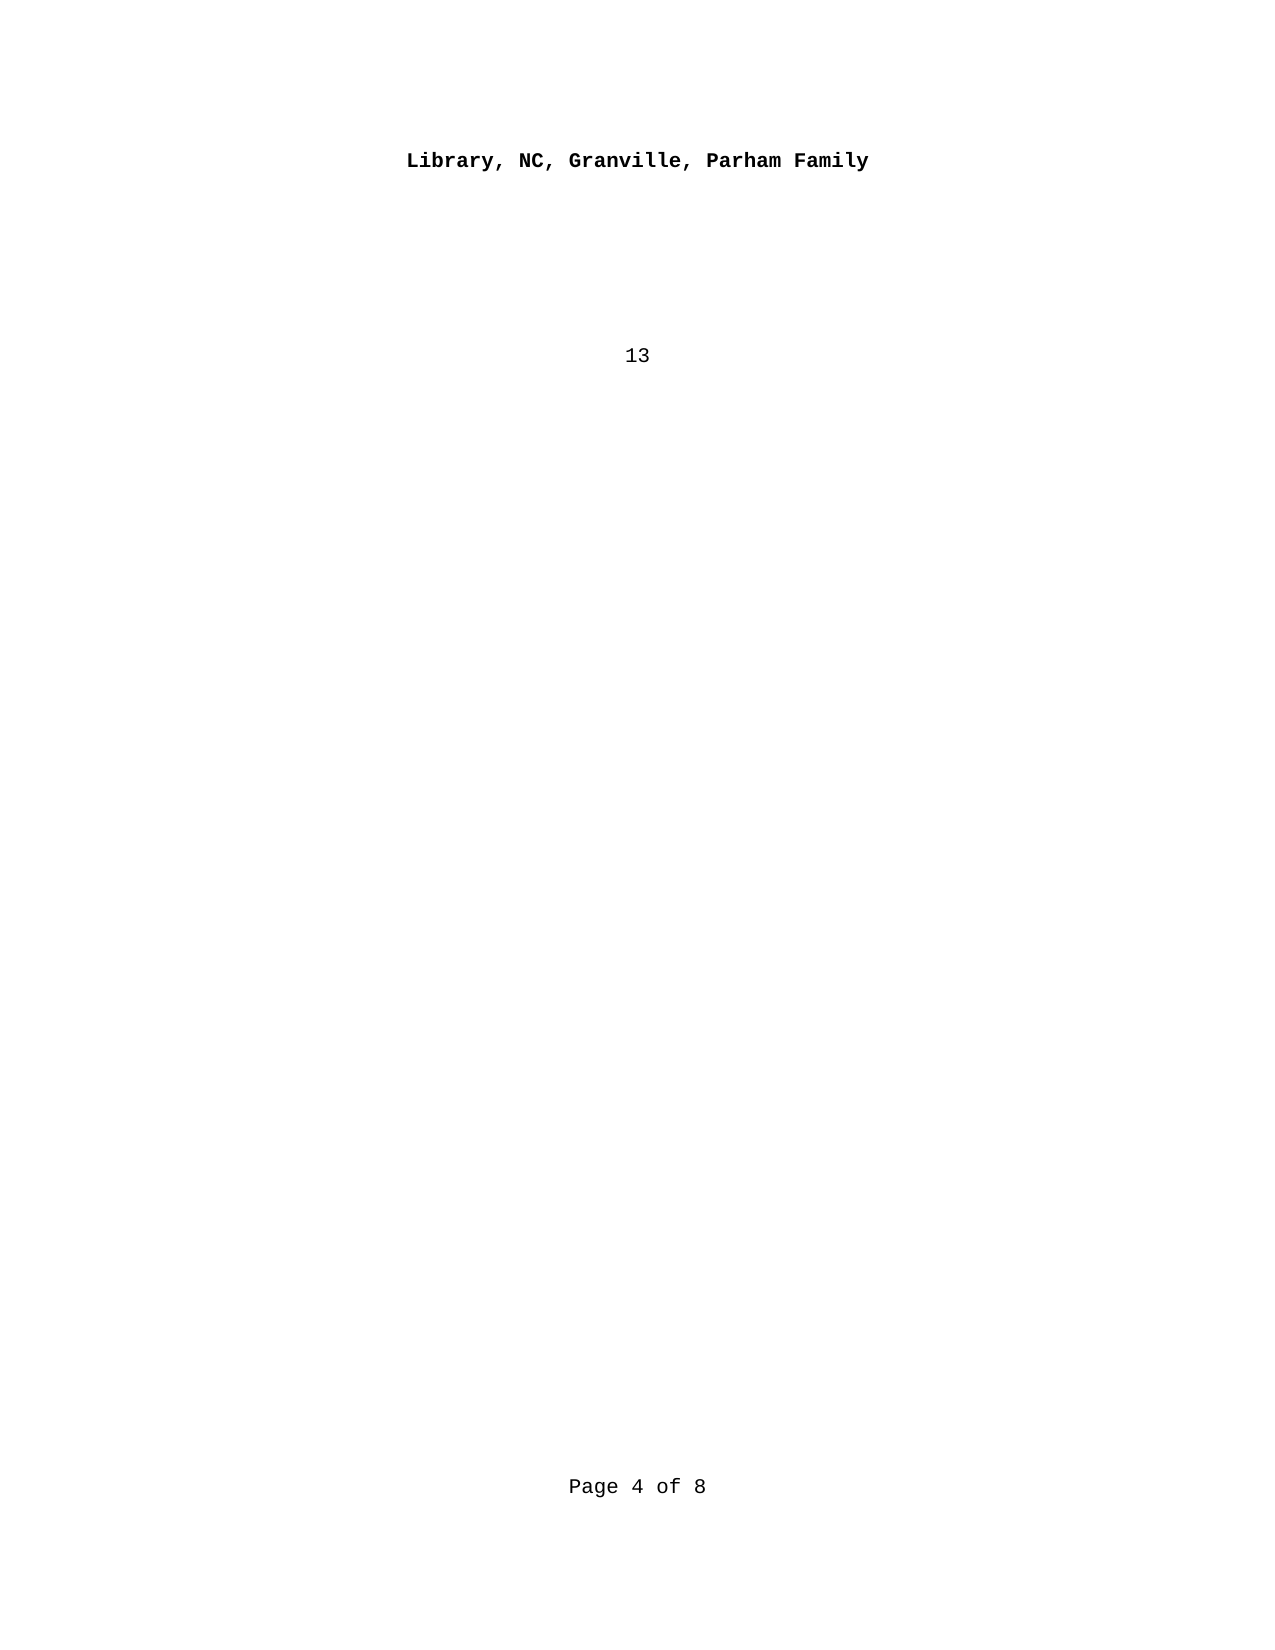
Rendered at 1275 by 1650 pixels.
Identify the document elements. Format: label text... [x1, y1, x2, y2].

text 13 [150, 345, 1125, 369]
